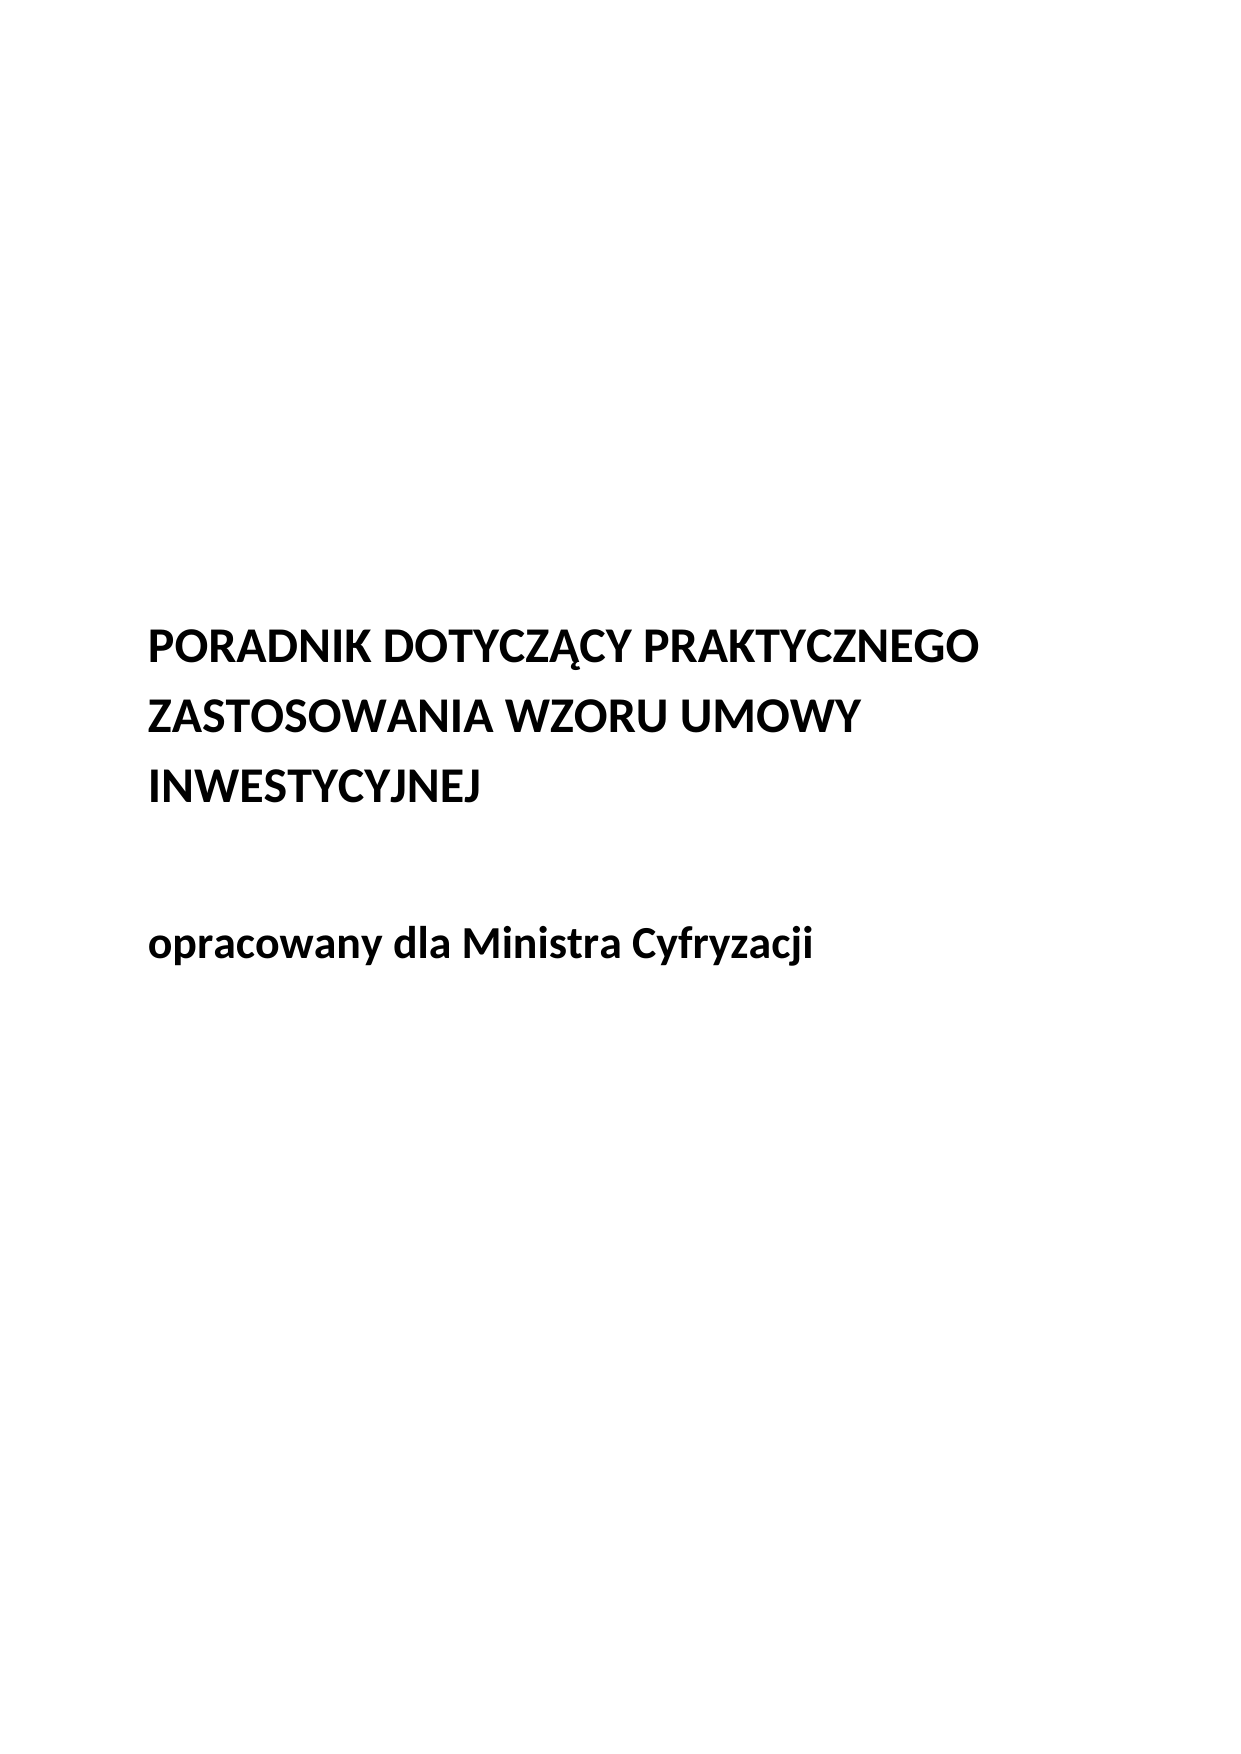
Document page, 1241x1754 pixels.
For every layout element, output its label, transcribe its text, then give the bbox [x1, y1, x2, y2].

list PORADNIK DOTYCZĄCY PRAKTYCZNEGO ZASTOSOWANIA WZORU UMOWY INWESTYCYJNEJ [148, 614, 1093, 815]
list opracowany dla Ministra Cyfryzacji [148, 914, 1093, 969]
